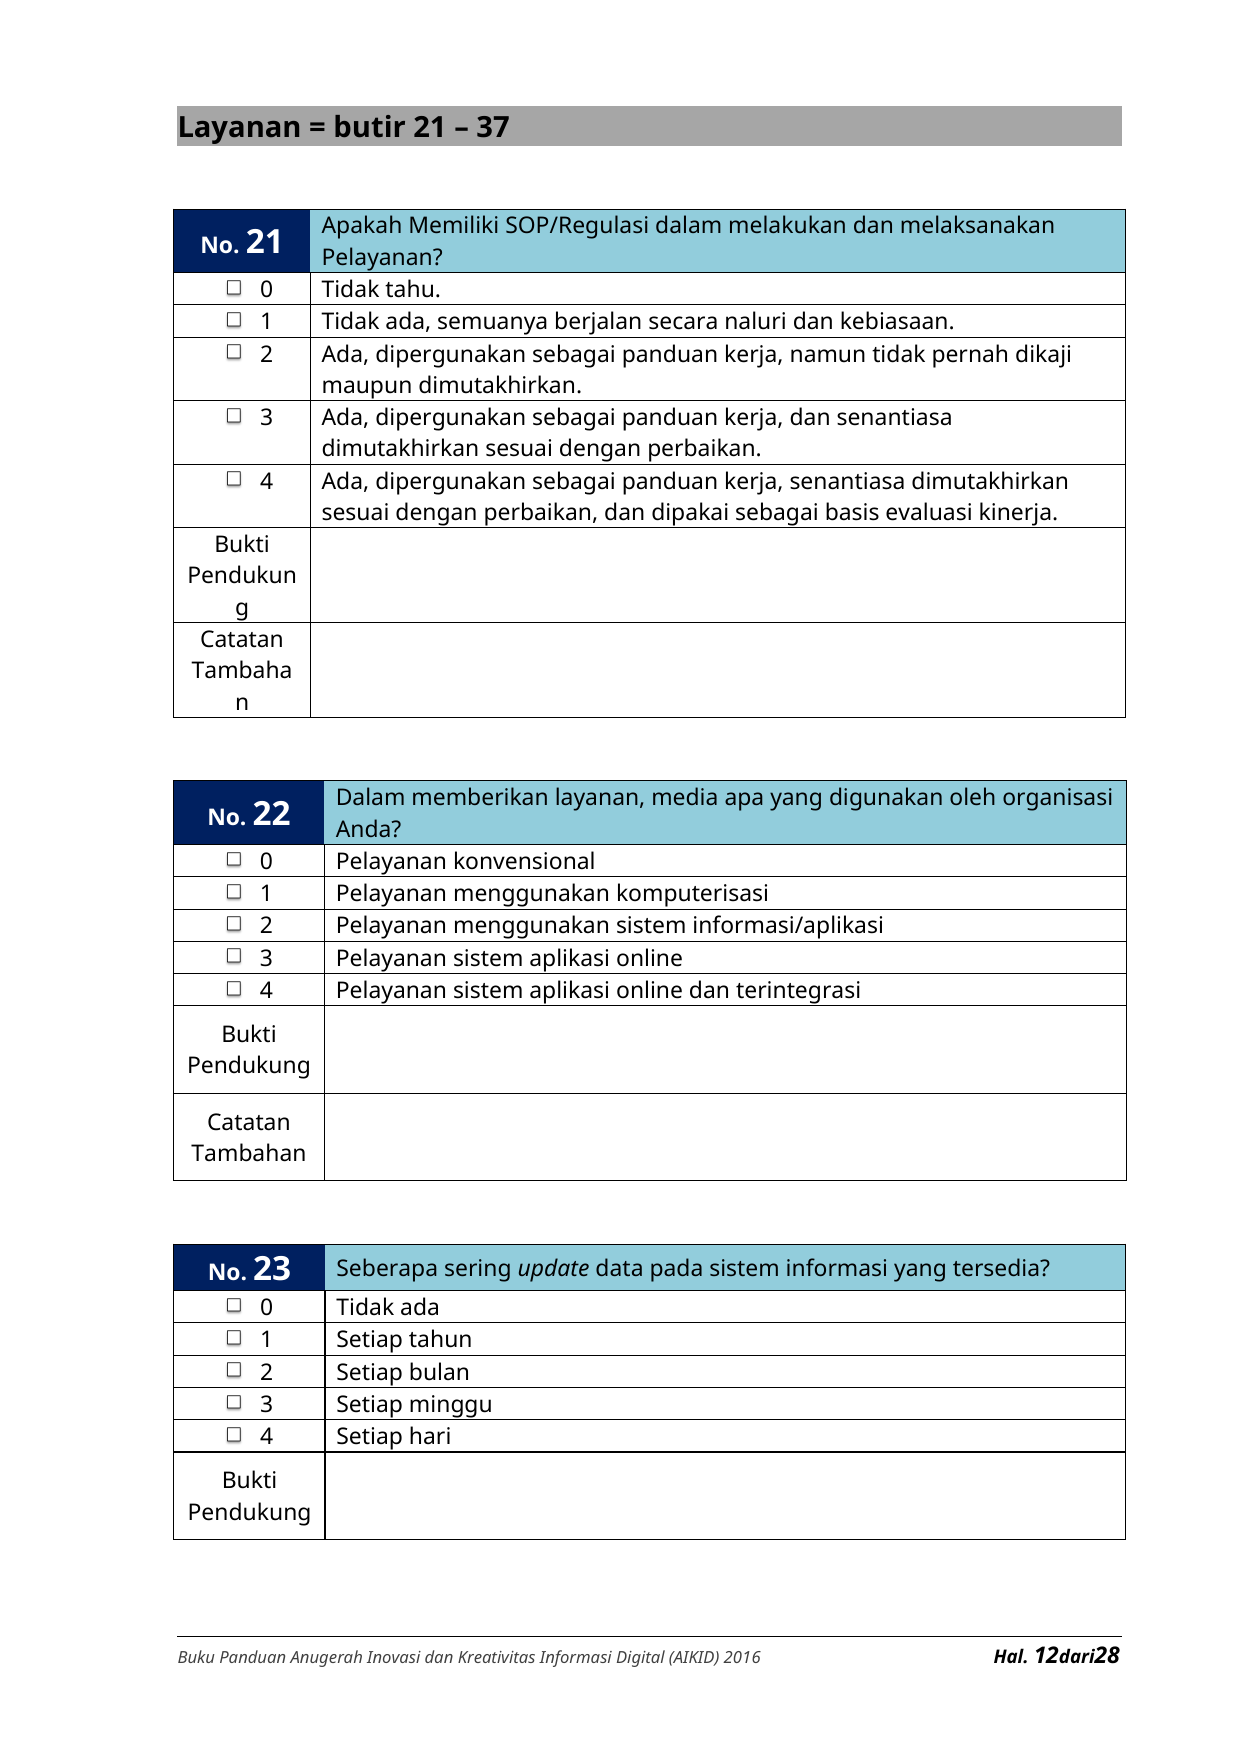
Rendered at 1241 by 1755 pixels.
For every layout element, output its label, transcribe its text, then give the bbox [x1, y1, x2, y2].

table_cell [326, 1453, 1125, 1539]
table_cell Ada, dipergunakan sebagai panduan kerja, dan senantiasa dimutakhirkan sesuai dengan perbaikan. [311, 401, 1125, 464]
table_cell 1 [174, 1323, 324, 1354]
table_cell Ada, dipergunakan sebagai panduan kerja, senantiasa dimutakhirkan sesuai dengan perbaikan, dan dipakai sebagai basis evaluasi kinerja. [311, 465, 1125, 527]
table_cell 2 [174, 338, 310, 400]
table_header Apakah Memiliki SOP/Regulasi dalam melakukan dan melaksanakan Pelayanan? [310, 210, 1125, 272]
table_cell 0 [174, 273, 310, 304]
table_cell Bukti Pendukung [174, 1006, 324, 1093]
table_cell Ada, dipergunakan sebagai panduan kerja, namun tidak pernah dikaji maupun dimutakhirkan. [311, 338, 1125, 400]
table_cell [325, 1006, 1126, 1093]
table_cell Tidak ada, semuanya berjalan secara naluri dan kebiasaan. [311, 305, 1125, 337]
table_cell 0 [174, 1291, 324, 1322]
table_cell 1 [174, 305, 310, 337]
table_cell 4 [174, 465, 310, 527]
table_cell 4 [174, 1420, 324, 1451]
table_header Dalam memberikan layanan, media apa yang digunakan oleh organisasi Anda? [324, 781, 1126, 844]
table_header No. 22 [174, 781, 324, 844]
table_cell Pelayanan menggunakan komputerisasi [325, 877, 1126, 908]
table_cell [325, 1094, 1126, 1180]
table_header Seberapa sering update data pada sistem informasi yang tersedia? [325, 1245, 1125, 1290]
table_cell [311, 623, 1125, 717]
table_cell 4 [174, 974, 324, 1005]
table_cell Tidak ada [326, 1291, 1125, 1322]
table_cell Tidak tahu. [311, 273, 1125, 304]
table_header No. 21 [174, 210, 310, 272]
table_cell Setiap hari [326, 1420, 1125, 1451]
table_cell 3 [174, 1388, 324, 1419]
table_cell Bukti Pendukung [174, 528, 310, 622]
table_cell Setiap tahun [326, 1323, 1125, 1354]
table_cell Pelayanan menggunakan sistem informasi/aplikasi [325, 910, 1126, 941]
table_header No. 23 [174, 1245, 325, 1290]
table_cell Bukti Pendukung [174, 1453, 324, 1539]
table_cell Setiap minggu [326, 1388, 1125, 1419]
table_cell Setiap bulan [326, 1356, 1125, 1387]
text Layanan = butir 21 – 37 [177, 106, 1122, 146]
table_cell 2 [174, 910, 324, 941]
table_cell Pelayanan sistem aplikasi online [325, 942, 1126, 973]
table_cell 3 [174, 942, 324, 973]
table_cell 1 [174, 877, 324, 908]
table_cell Catatan Tambahan [174, 1094, 324, 1180]
table_cell 0 [174, 845, 324, 876]
table_cell Pelayanan sistem aplikasi online dan terintegrasi [325, 974, 1126, 1005]
table_cell 3 [174, 401, 310, 464]
table_cell 2 [174, 1356, 324, 1387]
table_cell [311, 528, 1125, 622]
table_cell Pelayanan konvensional [325, 845, 1126, 876]
table_cell Catatan Tambahan [174, 623, 310, 717]
